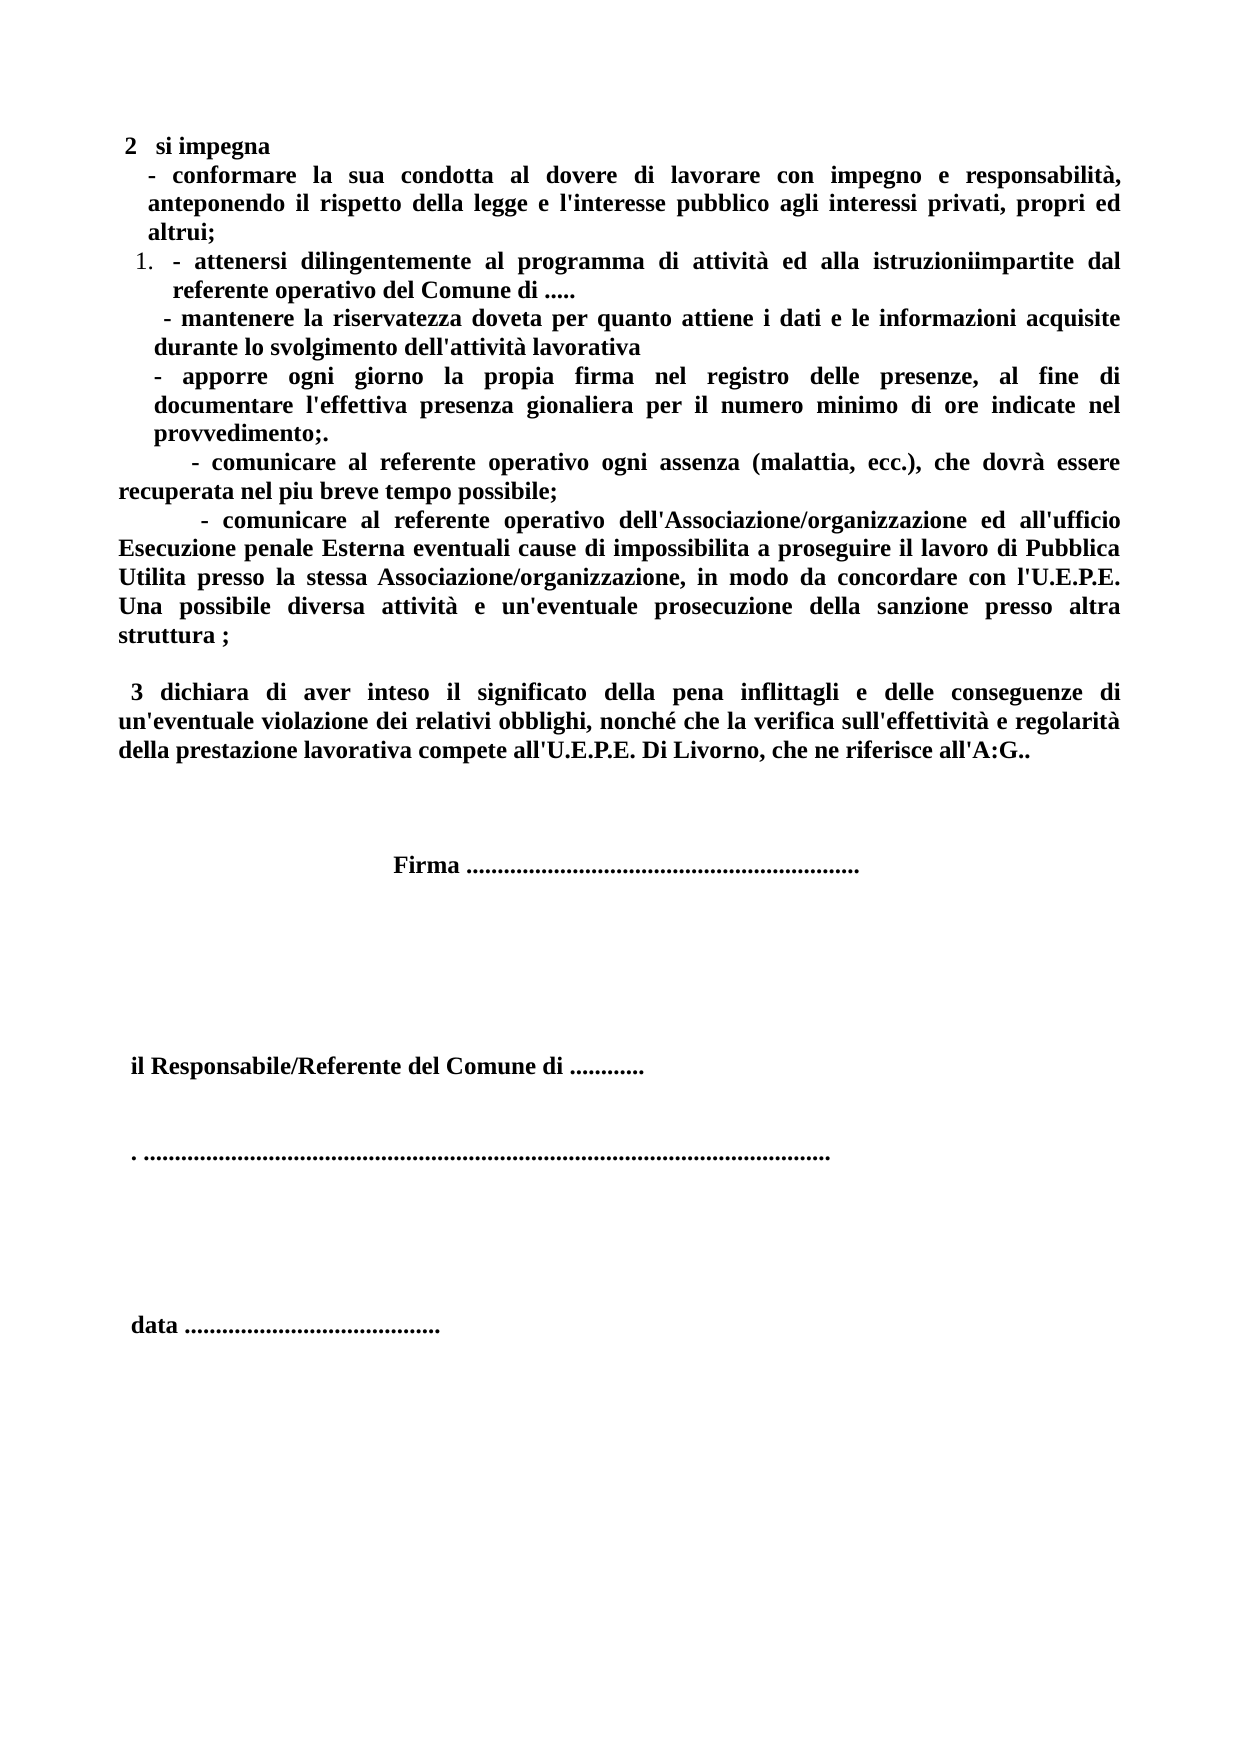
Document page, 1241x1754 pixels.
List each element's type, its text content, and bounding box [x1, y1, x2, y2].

list - apporre ogni giorno la propia firma nel registro delle presenze, al fine di documentare l'effettiva presenza gionaliera per il numero minimo di ore indicate nel provvedimento;. [153, 361, 1122, 447]
list - mantenere la riservatezza doveta per quanto attiene i dati e le informazioni acquisite durante lo svolgimento dell'attività lavorativa [153, 303, 1122, 361]
text . .............................................................................................................. [118, 1137, 1122, 1166]
list 2 si impegna [118, 131, 1122, 160]
text data ......................................... [118, 1310, 1122, 1338]
text 3 dichiara di aver inteso il significato della pena inflittagli e delle conseguenze di un'eventuale violazione dei relativi obblighi, nonché che la verifica sull'effettività e regolarità della prestazione lavorativa compete all'U.E.P.E. Di Livorno, che ne riferisce all'A:G.. [118, 677, 1122, 763]
list - attenersi dilingentemente al programma di attività ed alla istruzioniimpartite dal referente operativo del Comune di ..... [135, 246, 1122, 303]
list - comunicare al referente operativo dell'Associazione/organizzazione ed all'ufficio Esecuzione penale Esterna eventuali cause di impossibilita a proseguire il lavoro di Pubblica Utilita presso la stessa Associazione/organizzazione, in modo da concordare con l'U.E.P.E. Una possibile diversa attività e un'eventuale prosecuzione della sanzione presso altra struttura ; [118, 505, 1122, 648]
text Firma ............................................................... [118, 850, 1122, 878]
list - conformare la sua condotta al dovere di lavorare con impegno e responsabilità, anteponendo il rispetto della legge e l'interesse pubblico agli interessi privati, propri ed altrui; [148, 160, 1122, 246]
text il Responsabile/Referente del Comune di ............ [118, 1051, 1122, 1080]
list - comunicare al referente operativo ogni assenza (malattia, ecc.), che dovrà essere recuperata nel piu breve tempo possibile; [118, 447, 1122, 505]
